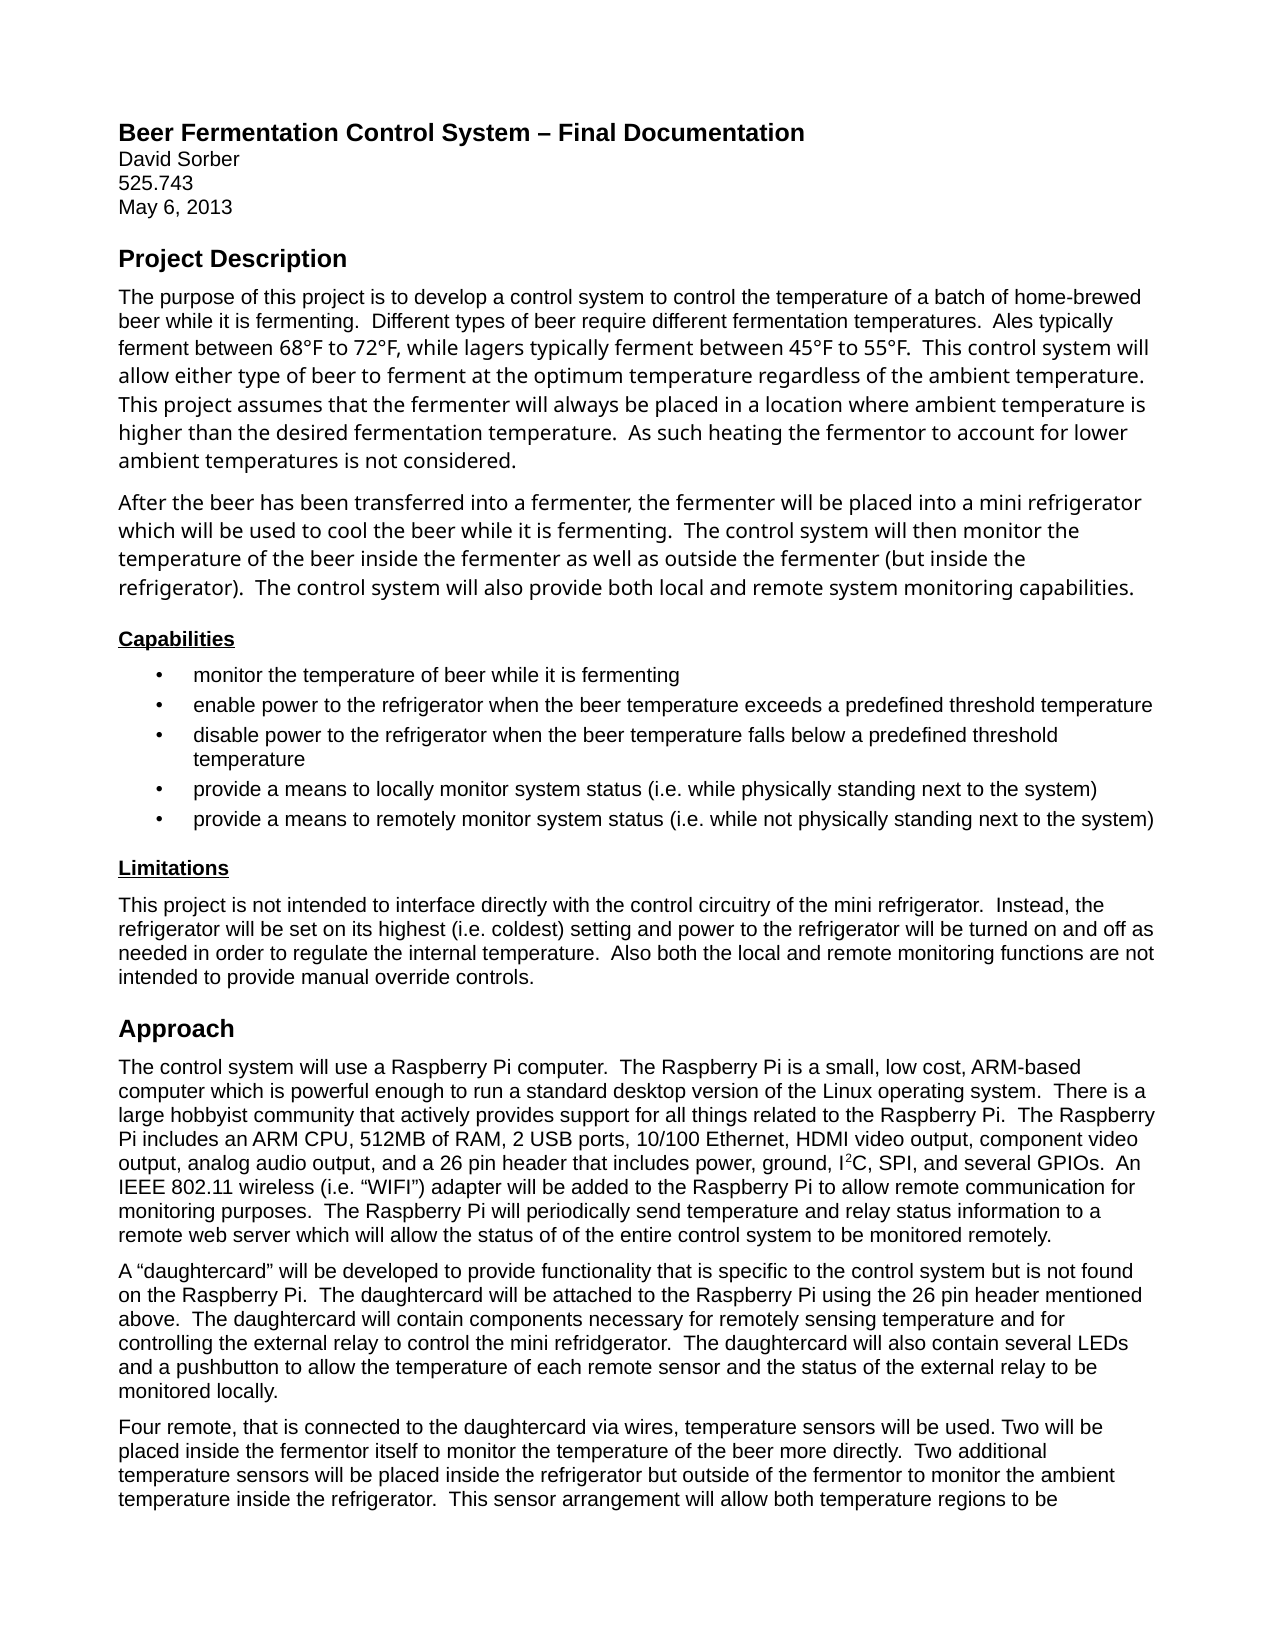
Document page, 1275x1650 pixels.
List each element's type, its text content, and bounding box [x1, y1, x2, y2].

text Four remote, that is connected to the daughtercard via wires, temperature sensors will be used. Two will be placed inside the fermentor itself to monitor the temperature of the beer more directly. Two additional temperature sensors will be placed inside the refrigerator but outside of the fermentor to monitor the ambient temperature inside the refrigerator. This sensor arrangement will allow both temperature regions to be [118, 1415, 1157, 1511]
subtitle Project Description [118, 244, 1157, 272]
text A “daughtercard” will be developed to provide functionality that is specific to the control system but is not found on the Raspberry Pi. The daughtercard will be attached to the Raspberry Pi using the 26 pin header mentioned above. The daughtercard will contain components necessary for remotely sensing temperature and for controlling the external relay to control the mini refridgerator. The daughtercard will also contain several LEDs and a pushbutton to allow the temperature of each remote sensor and the status of the external relay to be monitored locally. [118, 1259, 1157, 1403]
subtitle Limitations [118, 856, 1157, 880]
list provide a means to remotely monitor system status (i.e. while not physically standing next to the system) [156, 807, 1157, 831]
list monitor the temperature of beer while it is fermenting [156, 663, 1157, 687]
subtitle Approach [118, 1013, 1157, 1042]
text May 6, 2013 [118, 195, 1157, 219]
text The control system will use a Raspberry Pi computer. The Raspberry Pi is a small, low cost, ARM-based computer which is powerful enough to run a standard desktop version of the Linux operating system. There is a large hobbyist community that actively provides support for all things related to the Raspberry Pi. The Raspberry Pi includes an ARM CPU, 512MB of RAM, 2 USB ports, 10/100 Ethernet, HDMI video output, component video output, analog audio output, and a 26 pin header that includes power, ground, I2C, SPI, and several GPIOs. An IEEE 802.11 wireless (i.e. “WIFI”) adapter will be added to the Raspberry Pi to allow remote communication for monitoring purposes. The Raspberry Pi will periodically send temperature and relay status information to a remote web server which will allow the status of of the entire control system to be monitored remotely. [118, 1055, 1157, 1246]
text 525.743 [118, 171, 1157, 195]
text The purpose of this project is to develop a control system to control the temperature of a batch of home-brewed beer while it is fermenting. Different types of beer require different fermentation temperatures. Ales typically ferment between 68°F to 72°F, while lagers typically ferment between 45°F to 55°F. This control system will allow either type of beer to ferment at the optimum temperature regardless of the ambient temperature. This project assumes that the fermenter will always be placed in a location where ambient temperature is higher than the desired fermentation temperature. As such heating the fermentor to account for lower ambient temperatures is not considered. [118, 285, 1157, 475]
list disable power to the refrigerator when the beer temperature falls below a predefined threshold temperature [156, 723, 1157, 771]
list provide a means to locally monitor system status (i.e. while physically standing next to the system) [156, 777, 1157, 801]
text After the beer has been transferred into a fermenter, the fermenter will be placed into a mini refrigerator which will be used to cool the beer while it is fermenting. The control system will then monitor the temperature of the beer inside the fermenter as well as outside the fermenter (but inside the refrigerator). The control system will also provide both local and remote system monitoring capabilities. [118, 488, 1157, 601]
subtitle Capabilities [118, 626, 1157, 650]
text David Sorber [118, 147, 1157, 171]
text This project is not intended to interface directly with the control circuitry of the mini refrigerator. Instead, the refrigerator will be set on its highest (i.e. coldest) setting and power to the refrigerator will be turned on and off as needed in order to regulate the internal temperature. Also both the local and remote monitoring functions are not intended to provide manual override controls. [118, 893, 1157, 988]
text Beer Fermentation Control System – Final Documentation [118, 118, 1157, 147]
list enable power to the refrigerator when the beer temperature exceeds a predefined threshold temperature [156, 693, 1157, 717]
